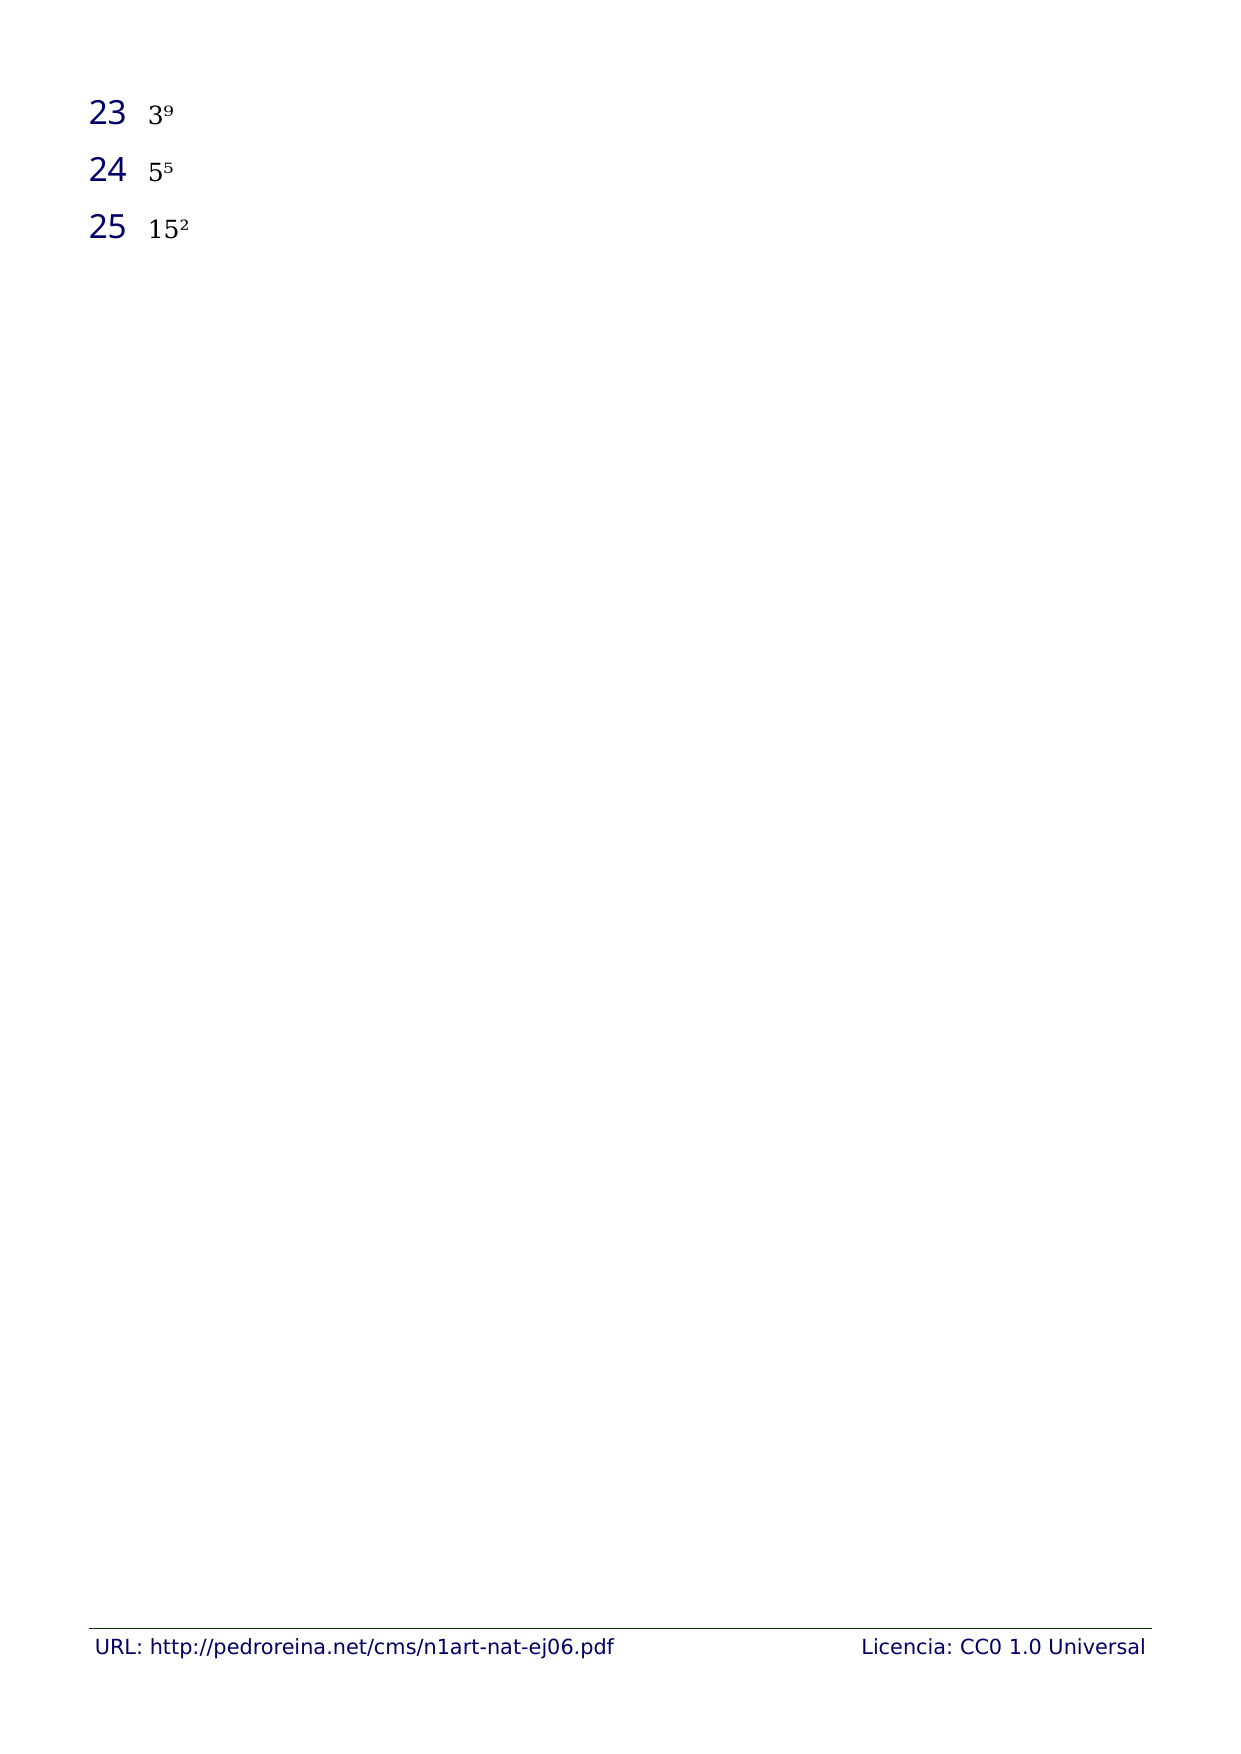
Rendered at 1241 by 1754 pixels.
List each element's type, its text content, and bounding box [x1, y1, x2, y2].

list 3⁹ [88, 88, 1152, 134]
list 5⁵ [88, 146, 1152, 191]
list 15² [88, 203, 1152, 248]
